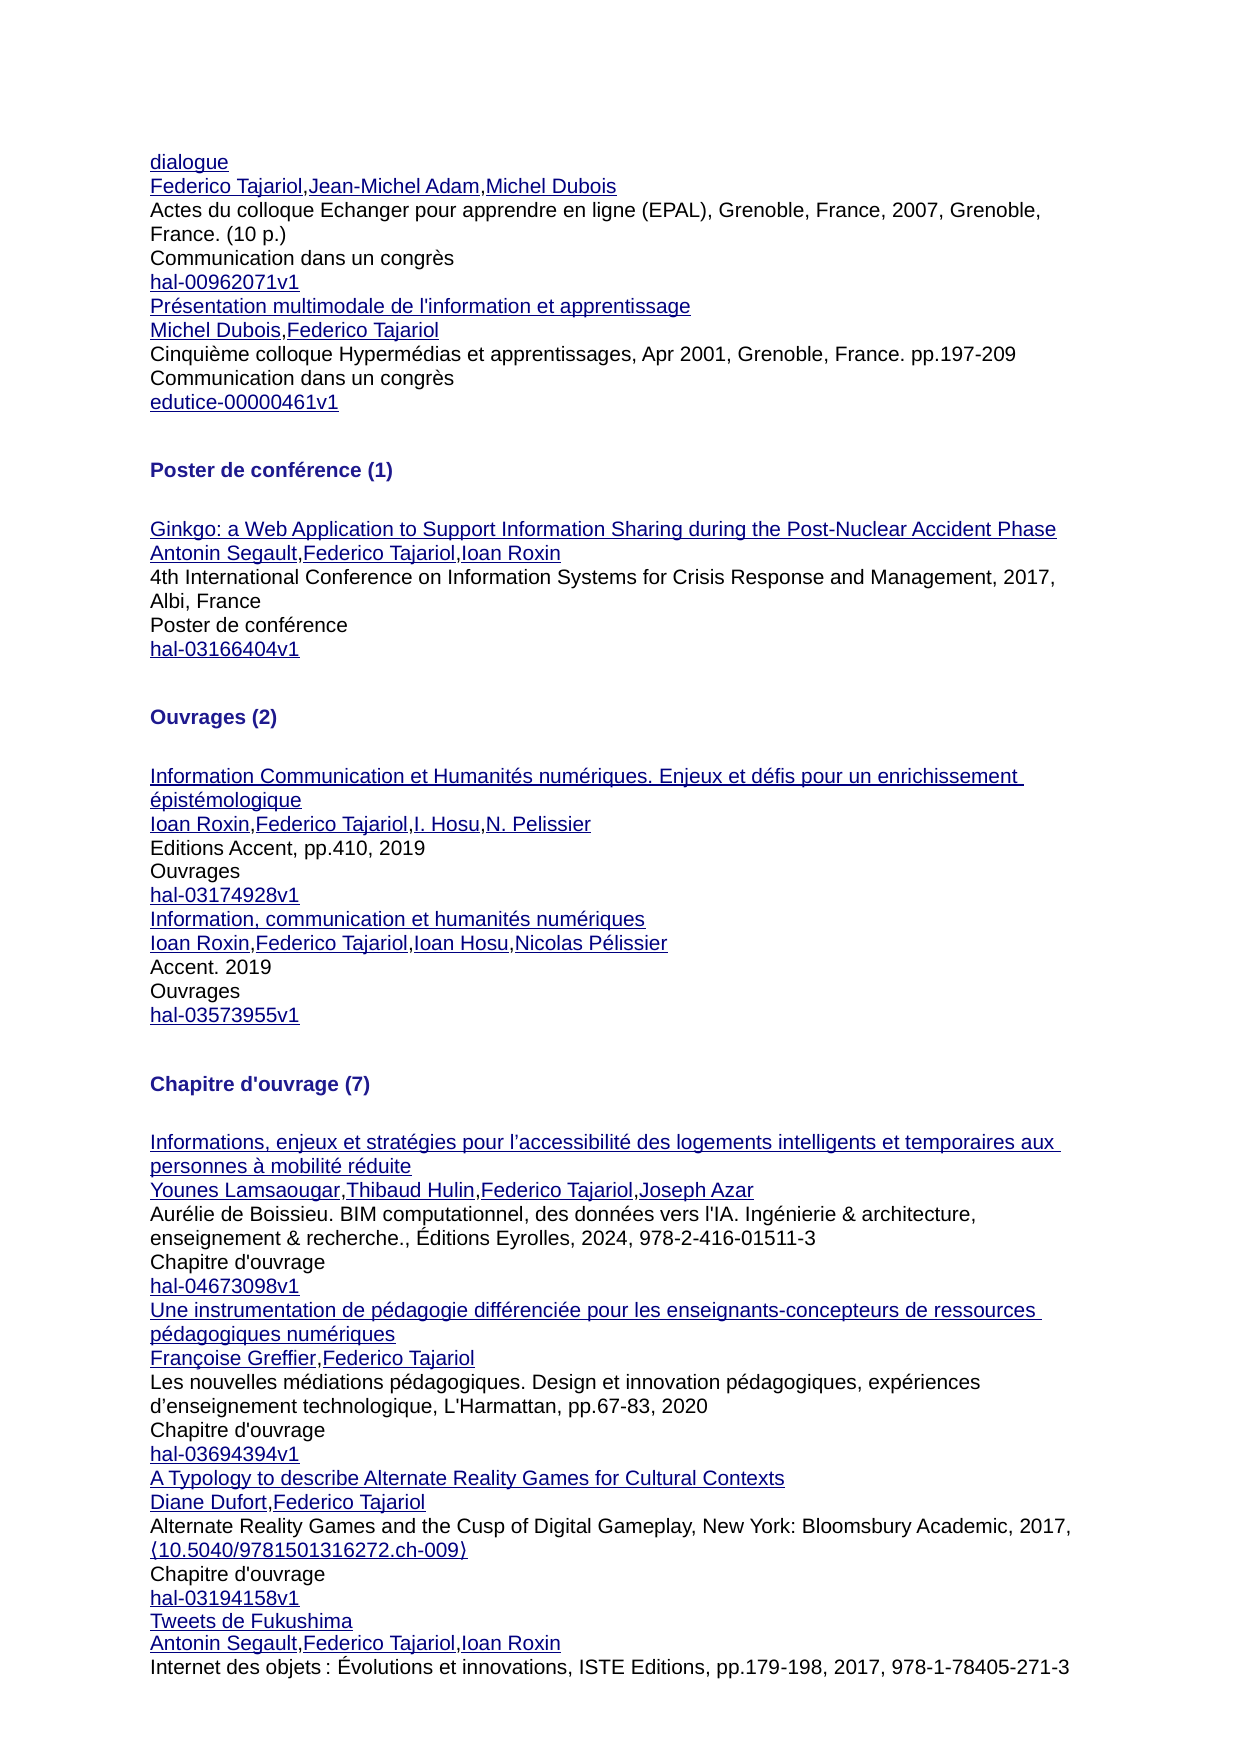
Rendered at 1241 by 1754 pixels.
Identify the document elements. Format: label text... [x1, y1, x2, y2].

table_header Information Communication et Humanités numériques. Enjeux et défis pour un enrichissement épistémologique Ioan Roxin,Federico Tajariol,I. Hosu,N. Pelissier Editions Accent, pp.410, 2019 Ouvrages hal-03174928v1 [150, 764, 1090, 907]
table_cell dialogue Federico Tajariol,Jean-Michel Adam,Michel Dubois Actes du colloque Echanger pour apprendre en ligne (EPAL), Grenoble, France, 2007, Grenoble, France. (10 p.) Communication dans un congrès hal-00962071v1 [150, 150, 1090, 294]
table_cell Présentation multimodale de l'information et apprentissage Michel Dubois,Federico Tajariol Cinquième colloque Hypermédias et apprentissages, Apr 2001, Grenoble, France. pp.197-209 Communication dans un congrès edutice-00000461v1 [150, 294, 1090, 413]
subtitle Ouvrages (2) [150, 705, 1090, 729]
subtitle Chapitre d'ouvrage (7) [150, 1072, 1090, 1096]
table_header Informations, enjeux et stratégies pour l’accessibilité des logements intelligents et temporaires aux personnes à mobilité réduite Younes Lamsaougar,Thibaud Hulin,Federico Tajariol,Joseph Azar Aurélie de Boissieu. BIM computationnel, des données vers l'IA. Ingénierie & architecture, enseignement & recherche., Éditions Eyrolles, 2024, 978-2-416-01511-3 Chapitre d'ouvrage hal-04673098v1 [150, 1130, 1090, 1298]
table_cell A Typology to describe Alternate Reality Games for Cultural Contexts Diane Dufort,Federico Tajariol Alternate Reality Games and the Cusp of Digital Gameplay, New York: Bloomsbury Academic, 2017, ⟨10.5040/9781501316272.ch-009⟩ Chapitre d'ouvrage hal-03194158v1 [150, 1466, 1090, 1609]
table_header Ginkgo: a Web Application to Support Information Sharing during the Post-Nuclear Accident Phase Antonin Segault,Federico Tajariol,Ioan Roxin 4th International Conference on Information Systems for Crisis Response and Management, 2017, Albi, France Poster de conférence hal-03166404v1 [150, 517, 1090, 660]
subtitle Poster de conférence (1) [150, 458, 1090, 482]
table_cell Tweets de Fukushima Antonin Segault,Federico Tajariol,Ioan Roxin Internet des objets : Évolutions et innovations, ISTE Editions, pp.179‑198, 2017, 978-1-78405-271-3 [150, 1609, 1090, 1679]
table_cell Information, communication et humanités numériques Ioan Roxin,Federico Tajariol,Ioan Hosu,Nicolas Pélissier Accent. 2019 Ouvrages hal-03573955v1 [150, 907, 1090, 1027]
table_cell Une instrumentation de pédagogie différenciée pour les enseignants-concepteurs de ressources pédagogiques numériques Françoise Greffier,Federico Tajariol Les nouvelles médiations pédagogiques. Design et innovation pédagogiques, expériences d’enseignement technologique, L'Harmattan, pp.67-83, 2020 Chapitre d'ouvrage hal-03694394v1 [150, 1298, 1090, 1466]
